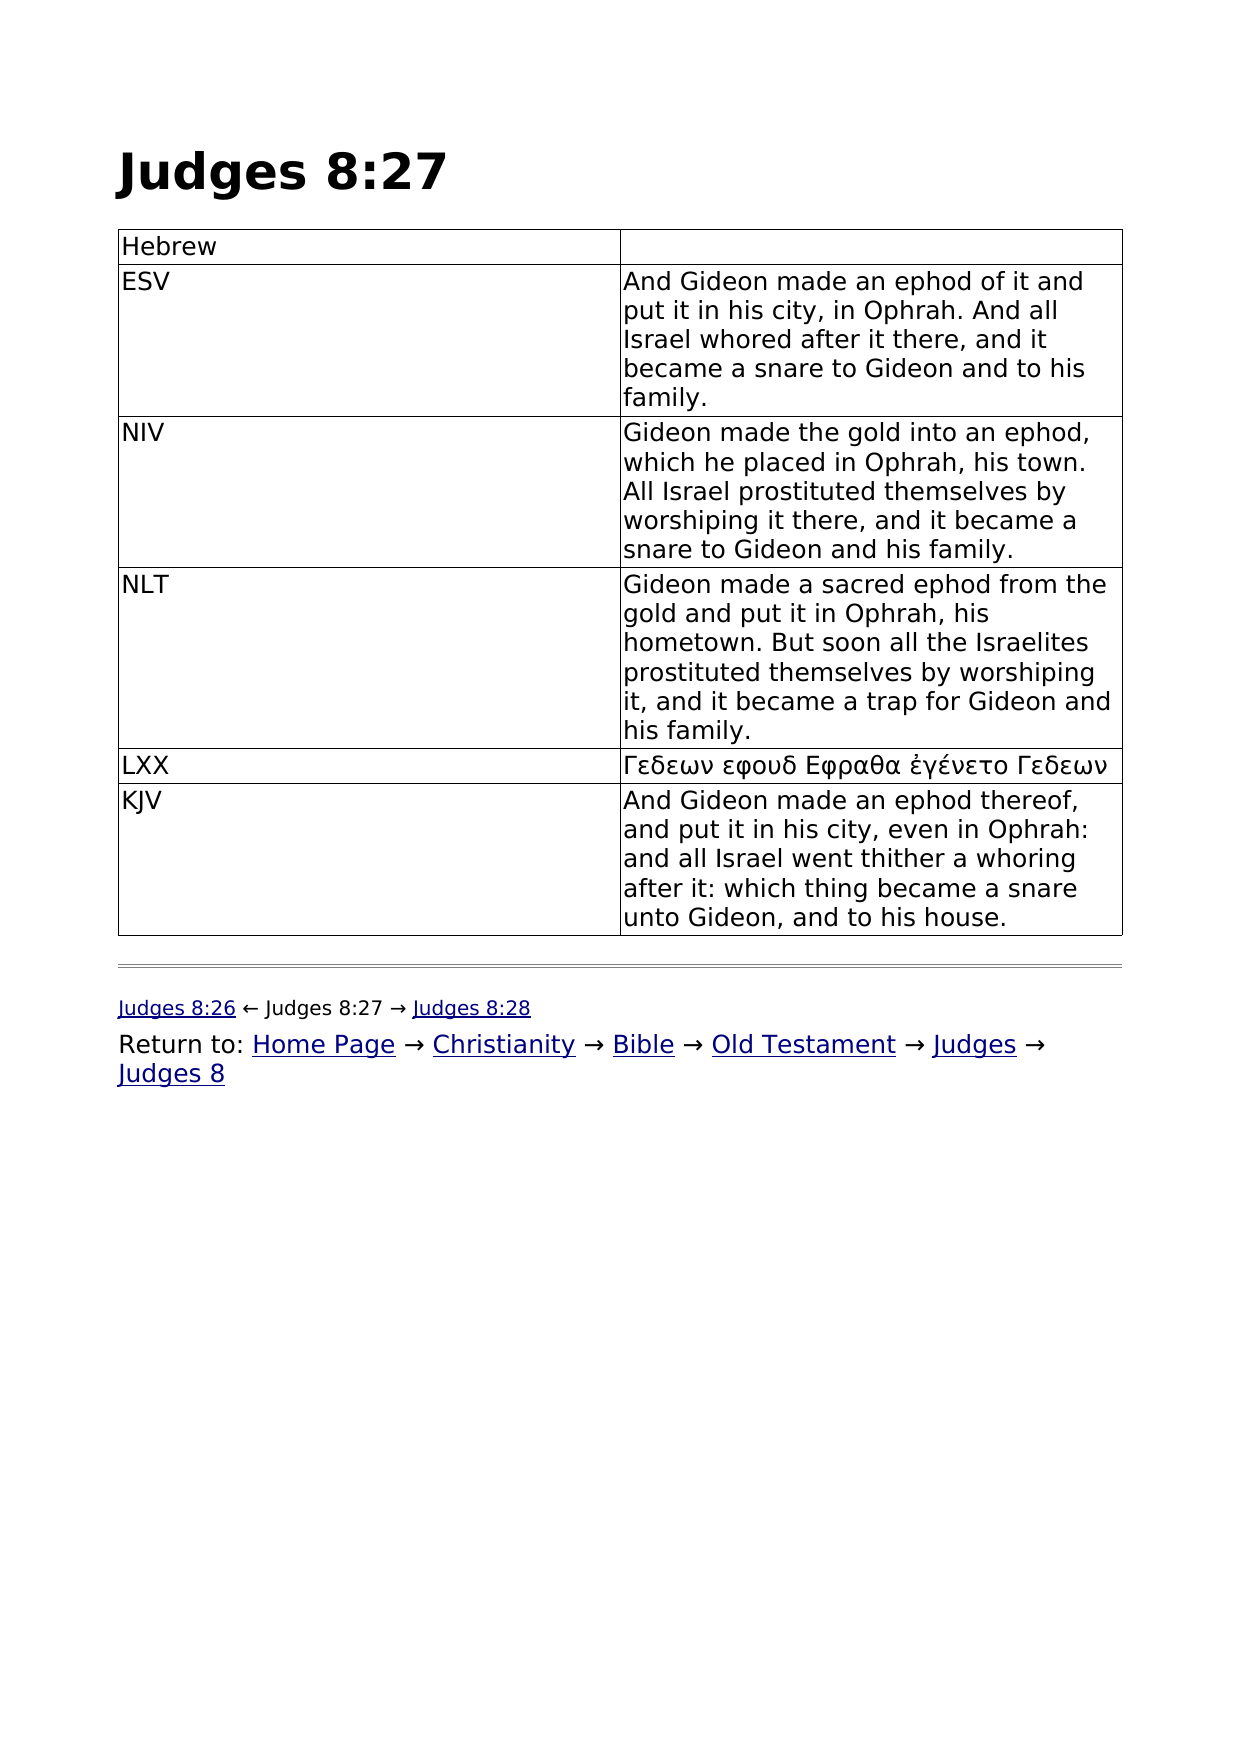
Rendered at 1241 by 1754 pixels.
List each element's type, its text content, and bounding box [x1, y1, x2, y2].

table_cell NLT [119, 568, 620, 748]
subtitle Judges 8:27 [118, 143, 1122, 201]
table_cell Gideon made the gold into an ephod, which he placed in Ophrah, his town. All Israel prostituted themselves by worshiping it there, and it became a snare to Gideon and his family. [621, 417, 1122, 567]
table_cell And Gideon made an ephod of it and put it in his city, in Ophrah. And all Israel whored after it there, and it became a snare to Gideon and to his family. [621, 265, 1122, 416]
table_cell Γεδεων εφουδ Εφραθα ἐγένετο Γεδεων [621, 749, 1122, 783]
table_cell And Gideon made an ephod thereof, and put it in his city, even in Ophrah: and all Israel went thither a whoring after it: which thing became a snare unto Gideon, and to his house. [621, 784, 1122, 935]
table_header Hebrew [119, 230, 620, 264]
text Return to: Home Page → Christianity → Bible → Old Testament → Judges → Judges 8 [118, 1030, 1122, 1089]
table_cell ESV [119, 265, 620, 416]
table_cell KJV [119, 784, 620, 935]
table_cell NIV [119, 417, 620, 567]
table_header [621, 230, 1122, 264]
text Judges 8:26 ← Judges 8:27 → Judges 8:28 [118, 996, 1122, 1030]
table_cell LXX [119, 749, 620, 783]
table_cell Gideon made a sacred ephod from the gold and put it in Ophrah, his hometown. But soon all the Israelites prostituted themselves by worshiping it, and it became a trap for Gideon and his family. [621, 568, 1122, 748]
